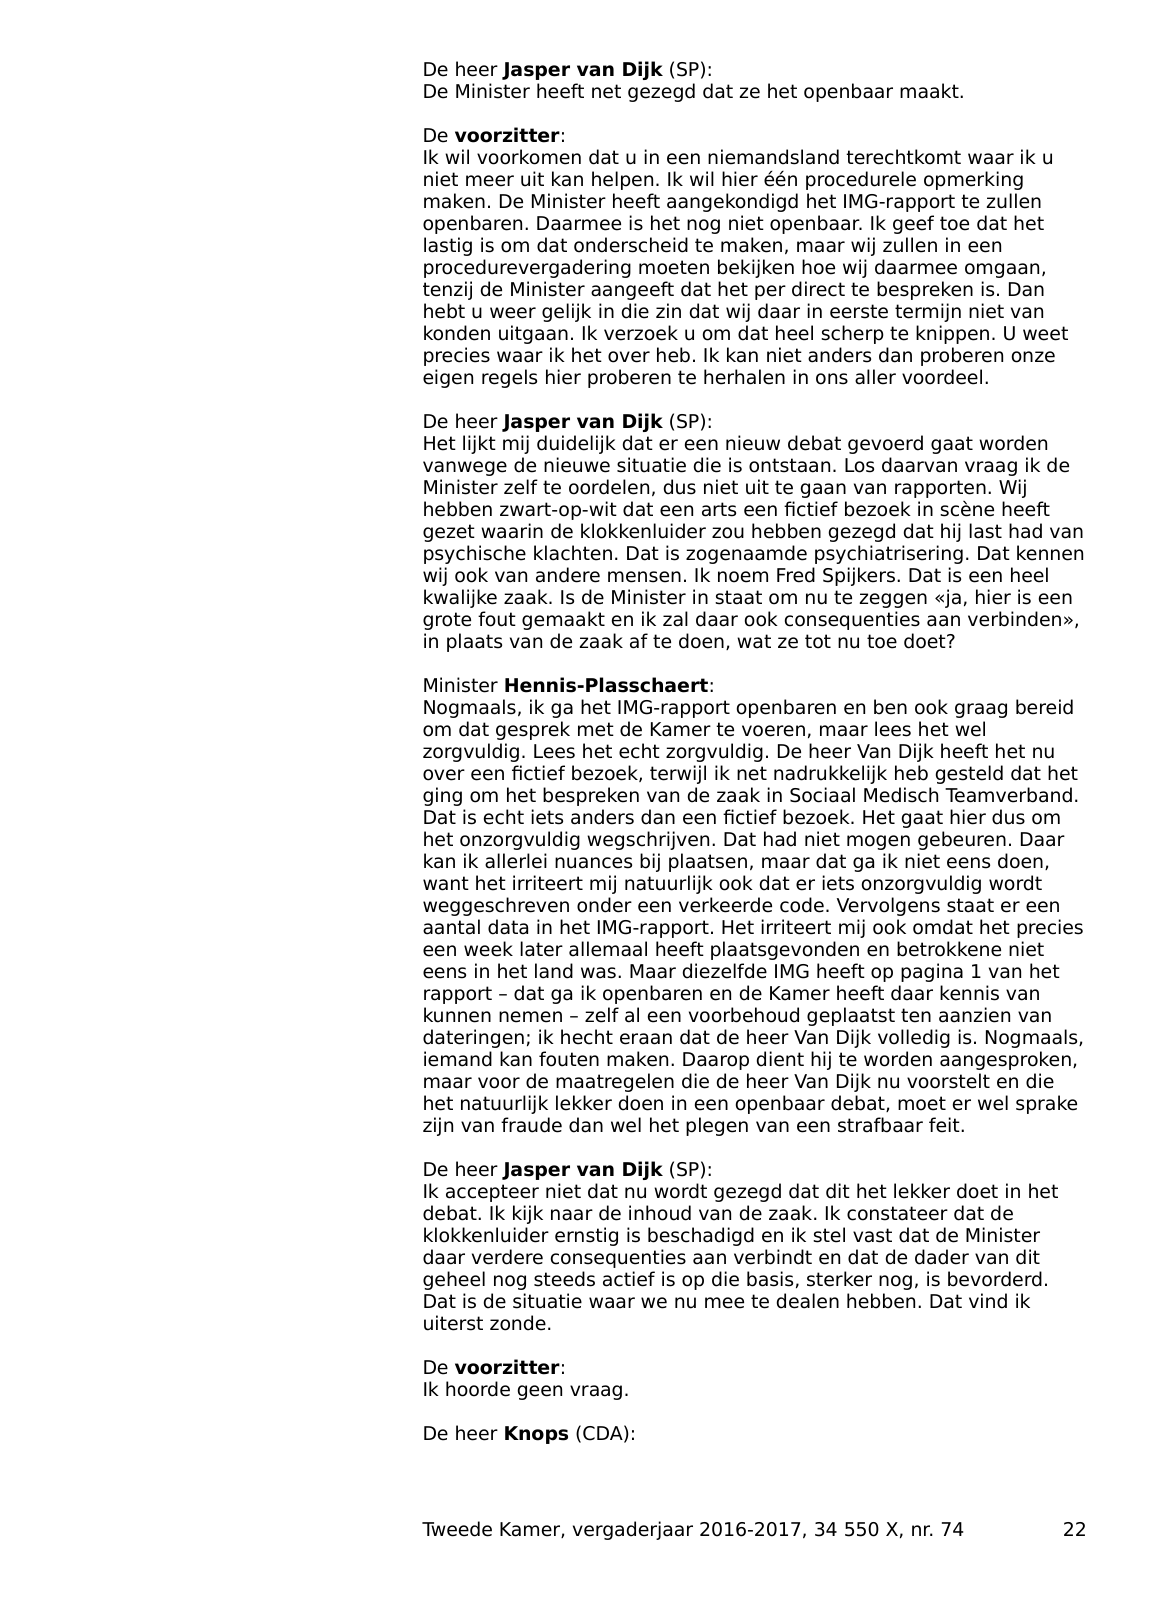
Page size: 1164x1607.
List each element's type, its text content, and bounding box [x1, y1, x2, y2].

text Ik hoorde geen vraag. [422, 1379, 1087, 1401]
text Minister Hennis-Plasschaert: [422, 675, 1087, 697]
text De Minister heeft net gezegd dat ze het openbaar maakt. [422, 81, 1087, 103]
text De voorzitter: [422, 125, 1087, 147]
text De heer Jasper van Dijk (SP): [422, 411, 1087, 433]
text Nogmaals, ik ga het IMG-rapport openbaren en ben ook graag bereid om dat gesprek met de Kamer te voeren, maar lees het wel zorgvuldig. Lees het echt zorgvuldig. De heer Van Dijk heeft het nu over een fictief bezoek, terwijl ik net nadrukkelijk heb gesteld dat het ging om het bespreken van de zaak in Sociaal Medisch Teamverband. Dat is echt iets anders dan een fictief bezoek. Het gaat hier dus om het onzorgvuldig wegschrijven. Dat had niet mogen gebeuren. Daar kan ik allerlei nuances bij plaatsen, maar dat ga ik niet eens doen, want het irriteert mij natuurlijk ook dat er iets onzorgvuldig wordt weggeschreven onder een verkeerde code. Vervolgens staat er een aantal data in het IMG-rapport. Het irriteert mij ook omdat het precies een week later allemaal heeft plaatsgevonden en betrokkene niet eens in het land was. Maar diezelfde IMG heeft op pagina 1 van het rapport – dat ga ik openbaren en de Kamer heeft daar kennis van kunnen nemen – zelf al een voorbehoud geplaatst ten aanzien van dateringen; ik hecht eraan dat de heer Van Dijk volledig is. Nogmaals, iemand kan fouten maken. Daarop dient hij te worden aangesproken, maar voor de maatregelen die de heer Van Dijk nu voorstelt en die het natuurlijk lekker doen in een openbaar debat, moet er wel sprake zijn van fraude dan wel het plegen van een strafbaar feit. [422, 697, 1087, 1137]
text Ik accepteer niet dat nu wordt gezegd dat dit het lekker doet in het debat. Ik kijk naar de inhoud van de zaak. Ik constateer dat de klokkenluider ernstig is beschadigd en ik stel vast dat de Minister daar verdere consequenties aan verbindt en dat de dader van dit geheel nog steeds actief is op die basis, sterker nog, is bevorderd. Dat is de situatie waar we nu mee te dealen hebben. Dat vind ik uiterst zonde. [422, 1181, 1087, 1335]
text De heer Jasper van Dijk (SP): [422, 1159, 1087, 1181]
text Ik wil voorkomen dat u in een niemandsland terechtkomt waar ik u niet meer uit kan helpen. Ik wil hier één procedurele opmerking maken. De Minister heeft aangekondigd het IMG-rapport te zullen openbaren. Daarmee is het nog niet openbaar. Ik geef toe dat het lastig is om dat onderscheid te maken, maar wij zullen in een procedurevergadering moeten bekijken hoe wij daarmee omgaan, tenzij de Minister aangeeft dat het per direct te bespreken is. Dan hebt u weer gelijk in die zin dat wij daar in eerste termijn niet van konden uitgaan. Ik verzoek u om dat heel scherp te knippen. U weet precies waar ik het over heb. Ik kan niet anders dan proberen onze eigen regels hier proberen te herhalen in ons aller voordeel. [422, 147, 1087, 389]
text De voorzitter: [422, 1357, 1087, 1379]
text Het lijkt mij duidelijk dat er een nieuw debat gevoerd gaat worden vanwege de nieuwe situatie die is ontstaan. Los daarvan vraag ik de Minister zelf te oordelen, dus niet uit te gaan van rapporten. Wij hebben zwart-op-wit dat een arts een fictief bezoek in scène heeft gezet waarin de klokkenluider zou hebben gezegd dat hij last had van psychische klachten. Dat is zogenaamde psychiatrisering. Dat kennen wij ook van andere mensen. Ik noem Fred Spijkers. Dat is een heel kwalijke zaak. Is de Minister in staat om nu te zeggen «ja, hier is een grote fout gemaakt en ik zal daar ook consequenties aan verbinden», in plaats van de zaak af te doen, wat ze tot nu toe doet? [422, 433, 1087, 653]
text De heer Knops (CDA): [422, 1423, 1087, 1445]
text De heer Jasper van Dijk (SP): [422, 59, 1087, 81]
